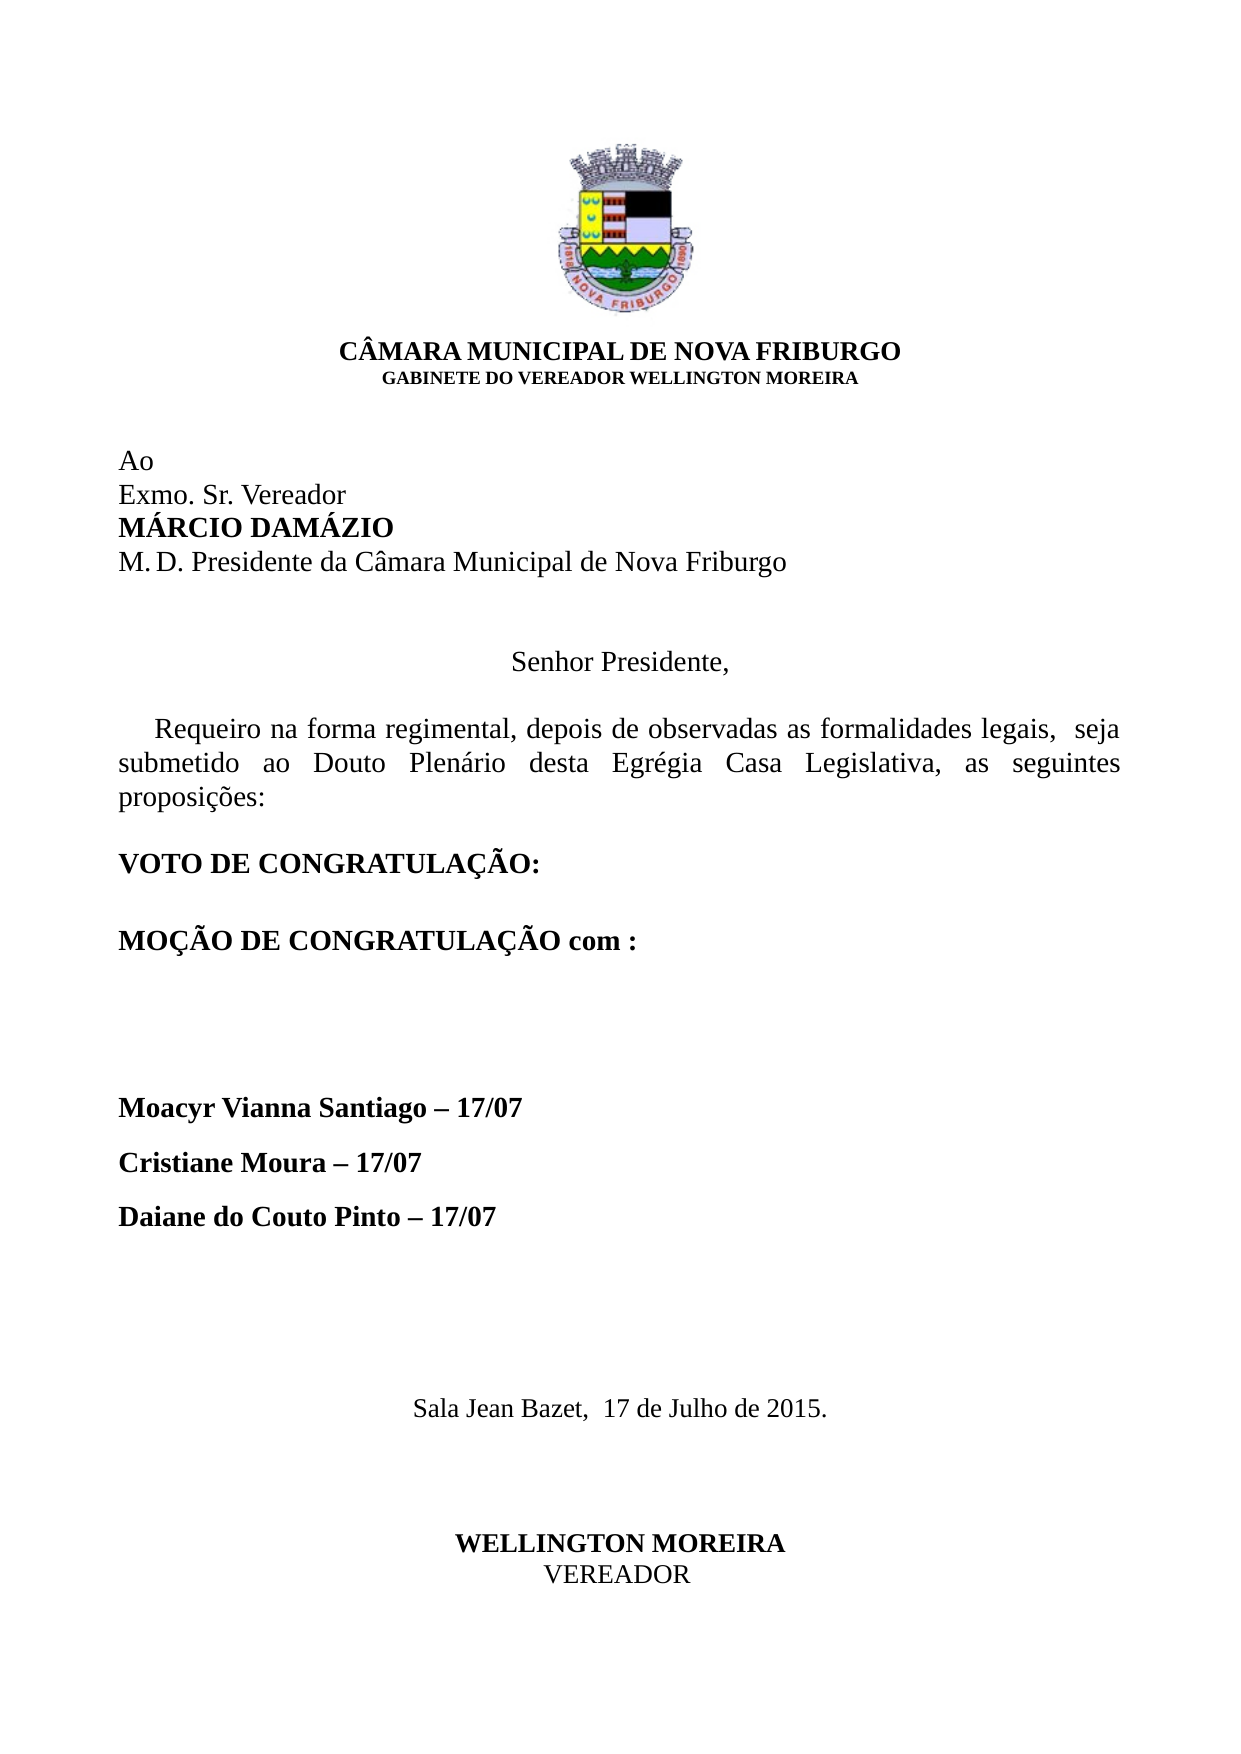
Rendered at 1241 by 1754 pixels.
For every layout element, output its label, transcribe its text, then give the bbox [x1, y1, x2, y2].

text GABINETE DO VEREADOR WELLINGTON MOREIRA [118, 367, 1122, 388]
text Ao [118, 443, 1122, 477]
text Exmo. Sr. Vereador [118, 477, 1122, 510]
list D. Presidente da Câmara Municipal de Nova Friburgo [118, 544, 1122, 577]
text Cristiane Moura – 17/07 [118, 1145, 1122, 1178]
text CÂMARA MUNICIPAL DE NOVA FRIBURGO [118, 335, 1122, 367]
picture [537, 127, 703, 327]
text Sala Jean Bazet, 17 de Julho de 2015. [118, 1392, 1122, 1423]
text Daiane do Couto Pinto – 17/07 [118, 1199, 1122, 1233]
text VOTO DE CONGRATULAÇÃO: [118, 846, 1122, 879]
text Requeiro na forma regimental, depois de observadas as formalidades legais, seja submetido ao Douto Plenário desta Egrégia Casa Legislativa, as seguintes proposições: [118, 712, 1122, 812]
text Moacyr Vianna Santiago – 17/07 [118, 1090, 1122, 1124]
text Senhor Presidente, [118, 644, 1122, 678]
text VEREADOR [118, 1558, 1122, 1589]
text MOÇÃO DE CONGRATULAÇÃO com : [118, 923, 1122, 957]
text MÁRCIO DAMÁZIO [118, 510, 1122, 544]
text WELLINGTON MOREIRA [118, 1527, 1122, 1558]
